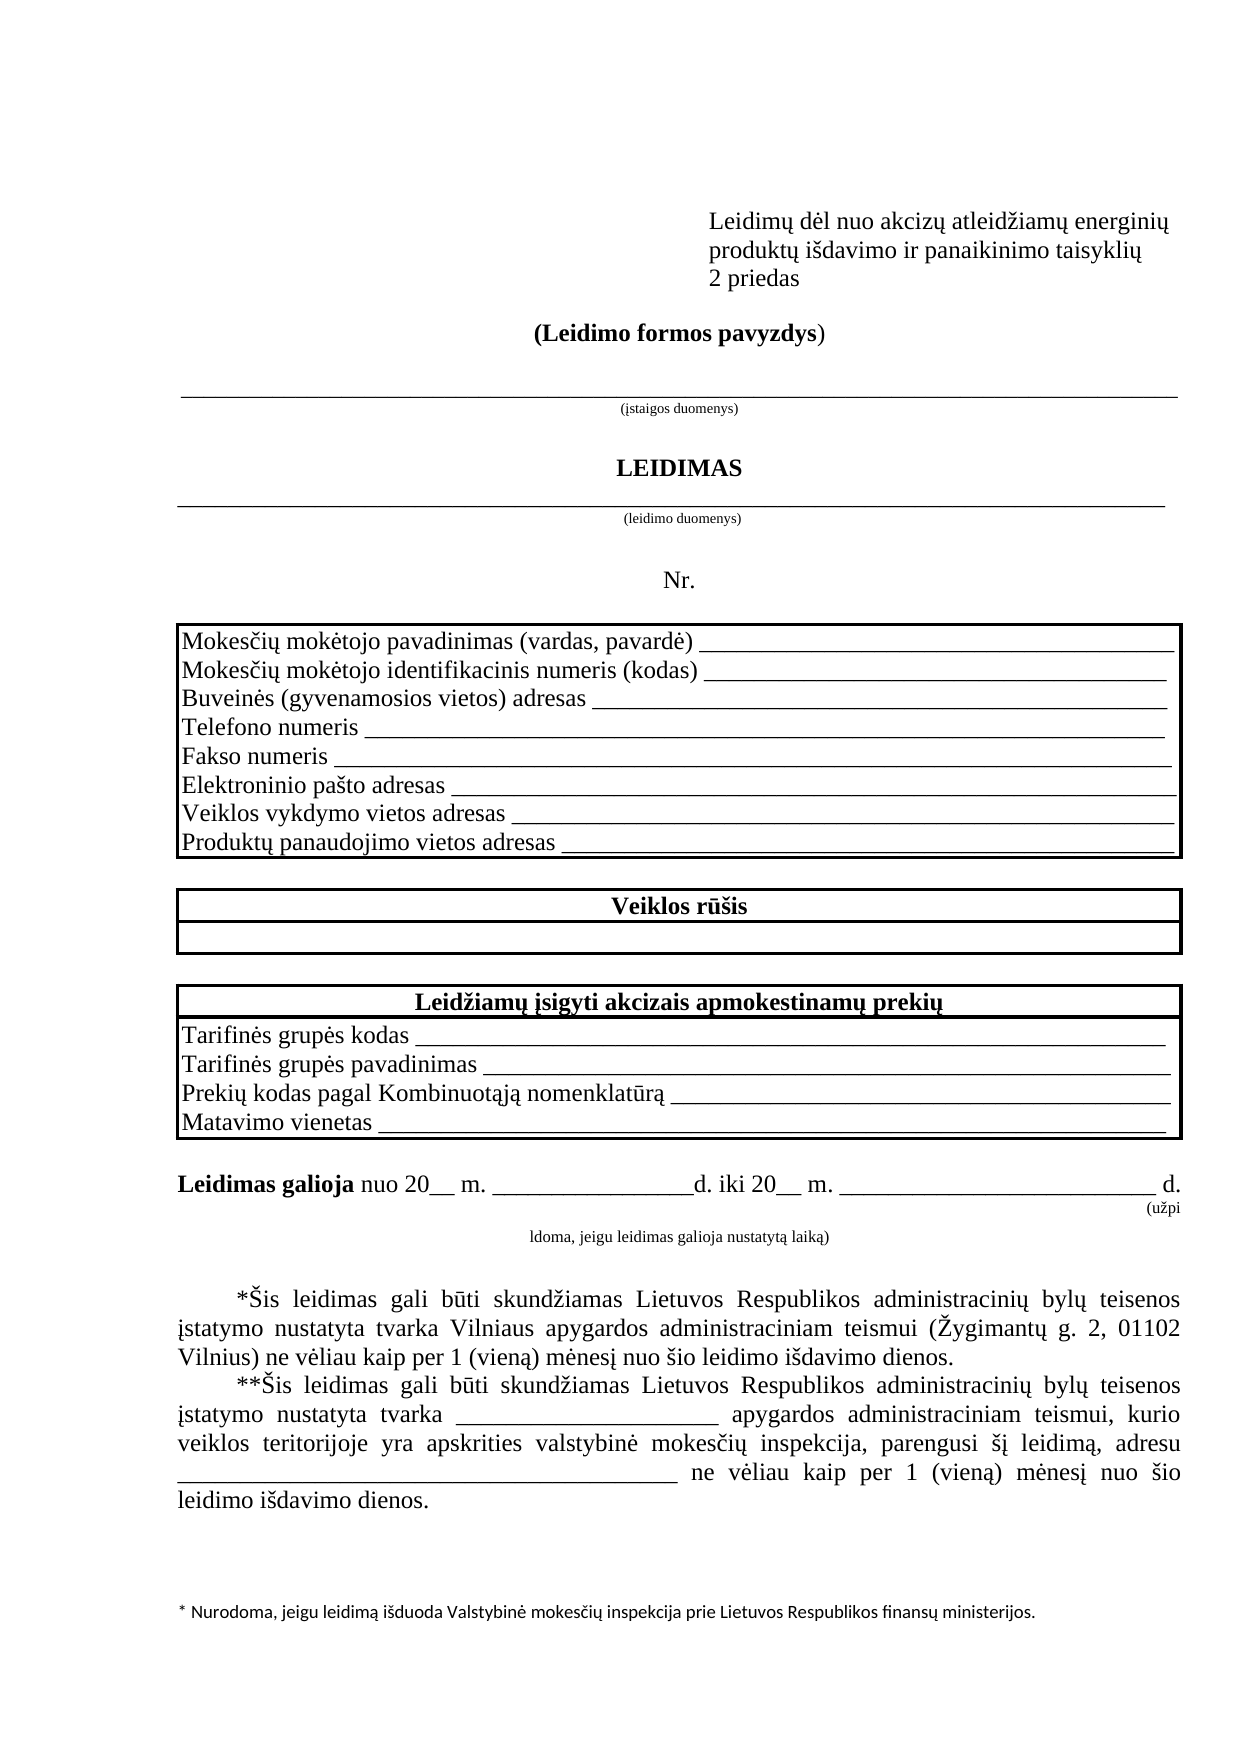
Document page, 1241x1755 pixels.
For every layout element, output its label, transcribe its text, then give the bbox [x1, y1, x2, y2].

text Nr. [177, 565, 1181, 594]
table_header Leidžiamų įsigyti akcizais apmokestinamų prekių [179, 987, 1179, 1015]
text _______________________________________________________________________________________ [177, 374, 1181, 400]
table_cell [179, 923, 1179, 952]
text (užpildoma, jeigu leidimas galioja nustatytą laiką) [177, 1198, 1181, 1255]
text Leidimas galioja nuo 20__ m. d. iki 20__ m. d. [177, 1169, 1181, 1198]
text (leidimo duomenys) [177, 510, 1181, 537]
text (įstaigos duomenys) [177, 400, 1181, 426]
text * Nurodoma, jeigu leidimą išduoda Valstybinė mokesčių inspekcija prie Lietuvos Respublikos finansų ministerijos. [177, 1600, 1181, 1623]
text Leidimų dėl nuo akcizų atleidžiamų energinių [177, 206, 1181, 235]
table_header Veiklos rūšis [179, 891, 1179, 920]
text (Leidimo formos pavyzdys) [177, 318, 1181, 347]
text LEIDIMAS [177, 453, 1181, 481]
table_cell Tarifinės grupės kodas ____________________________________________________________ Tarifinės grupės pavadinimas _______________________________________________________ Prekių kodas pagal Kombinuotąją nomenklatūrą ________________________________________ Matavimo vienetas _______________________________________________________________ [179, 1019, 1179, 1137]
table_header Mokesčių mokėtojo pavadinimas (vardas, pavardė) ______________________________________ Mokesčių mokėtojo identifikacinis numeris (kodas) _____________________________________ Buveinės (gyvenamosios vietos) adresas ______________________________________________ Telefono numeris ________________________________________________________________ Fakso numeris ___________________________________________________________________ Elektroninio pašto adresas __________________________________________________________ Veiklos vykdymo vietos adresas _____________________________________________________ Produktų panaudojimo vietos adresas _________________________________________________ [179, 626, 1179, 856]
text produktų išdavimo ir panaikinimo taisyklių [177, 235, 1181, 263]
text **Šis leidimas gali būti skundžiamas Lietuvos Respublikos administracinių bylų teisenos įstatymo nustatyta tvarka _____________________ apygardos administraciniam teismui, kurio veiklos teritorijoje yra apskrities valstybinė mokesčių inspekcija, parengusi šį leidimą, adresu ________________________________________ ne vėliau kaip per 1 (vieną) mėnesį nuo šio leidimo išdavimo dienos. [177, 1370, 1181, 1514]
text 2 priedas [177, 263, 1181, 292]
text *Šis leidimas gali būti skundžiamas Lietuvos Respublikos administracinių bylų teisenos įstatymo nustatyta tvarka Vilniaus apygardos administraciniam teismui (Žygimantų g. 2, 01102 Vilnius) ne vėliau kaip per 1 (vieną) mėnesį nuo šio leidimo išdavimo dienos. [177, 1284, 1181, 1370]
text _______________________________________________________________________________ [177, 481, 1181, 510]
